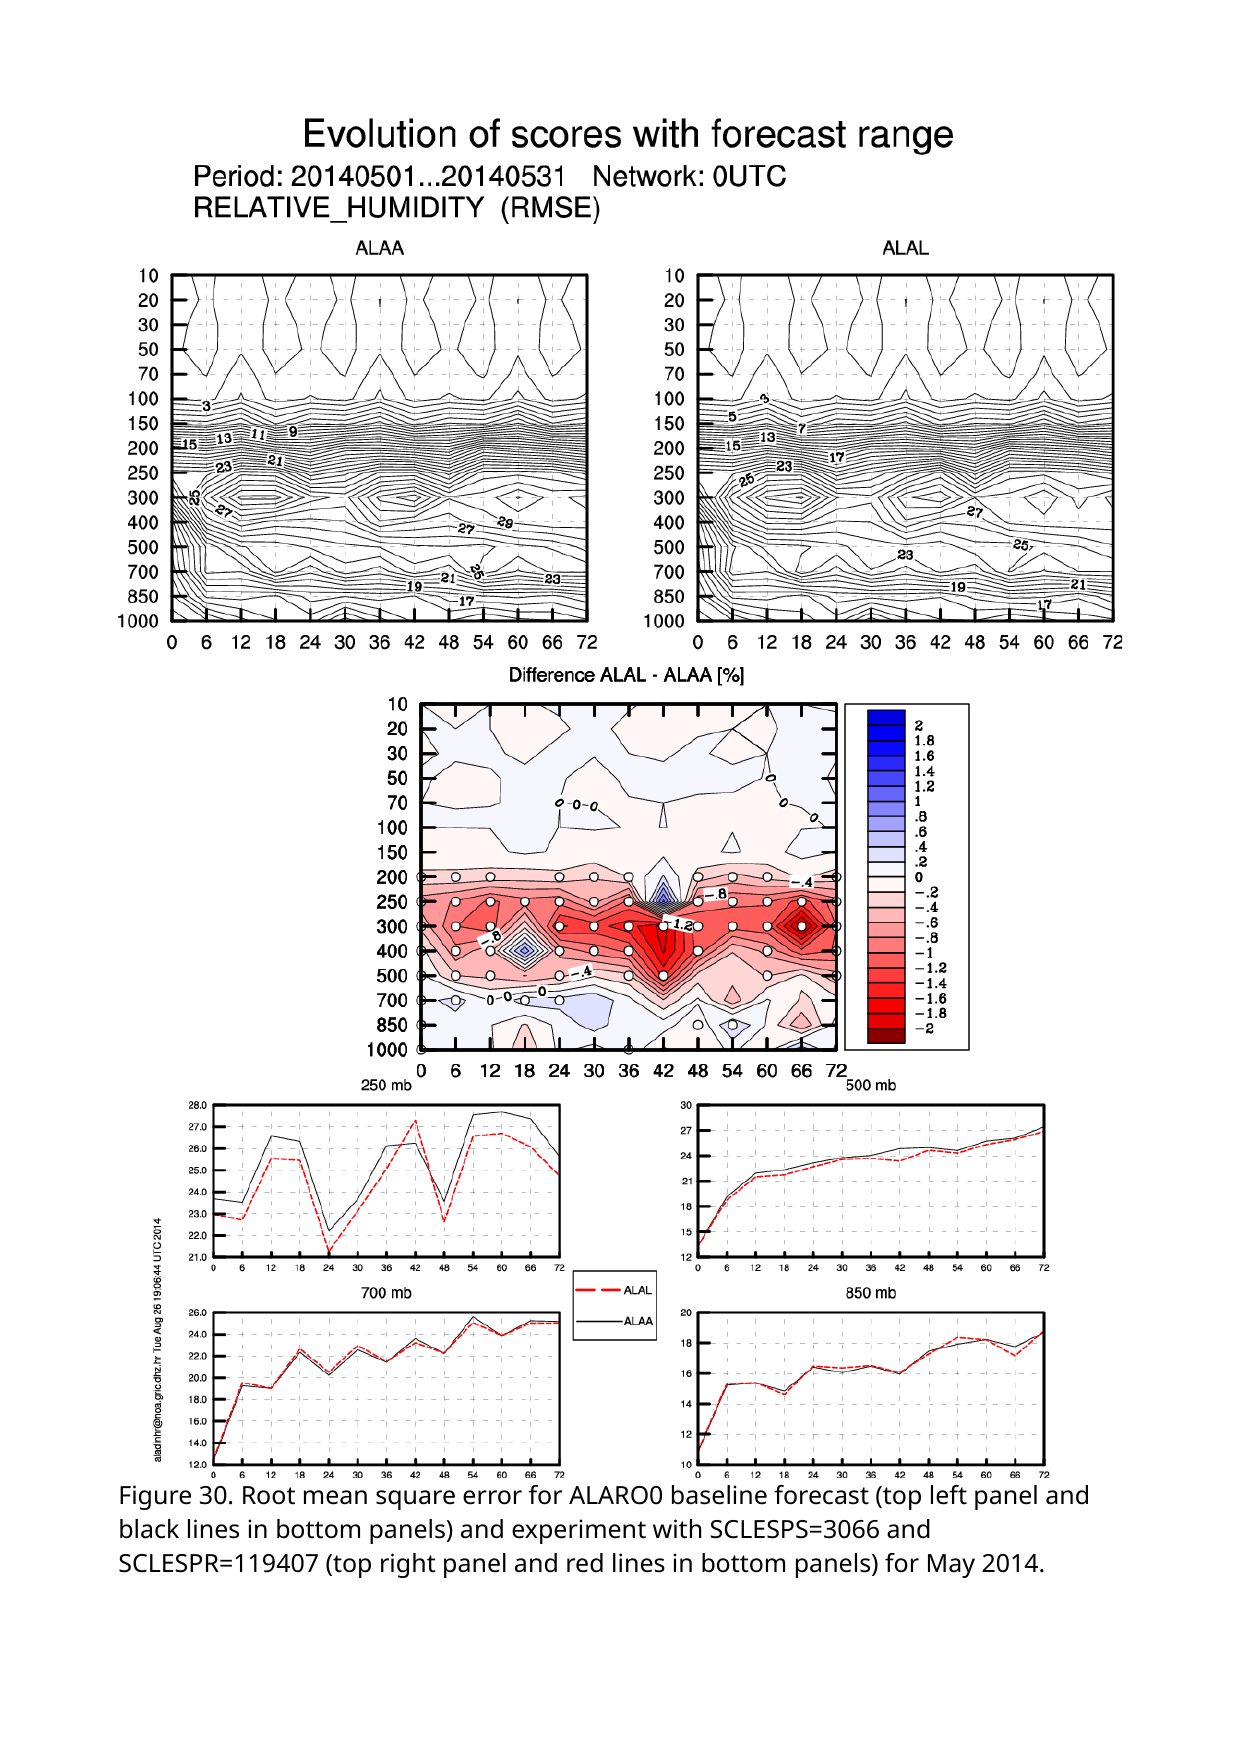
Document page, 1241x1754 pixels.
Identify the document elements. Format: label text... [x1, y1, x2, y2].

text Figure 30. Root mean square error for ALARO0 baseline forecast (top left panel and black lines in bottom panels) and experiment with SCLESPS=3066 and SCLESPR=119407 (top right panel and red lines in bottom panels) for May 2014. [118, 1478, 1122, 1580]
picture [118, 118, 1123, 1478]
